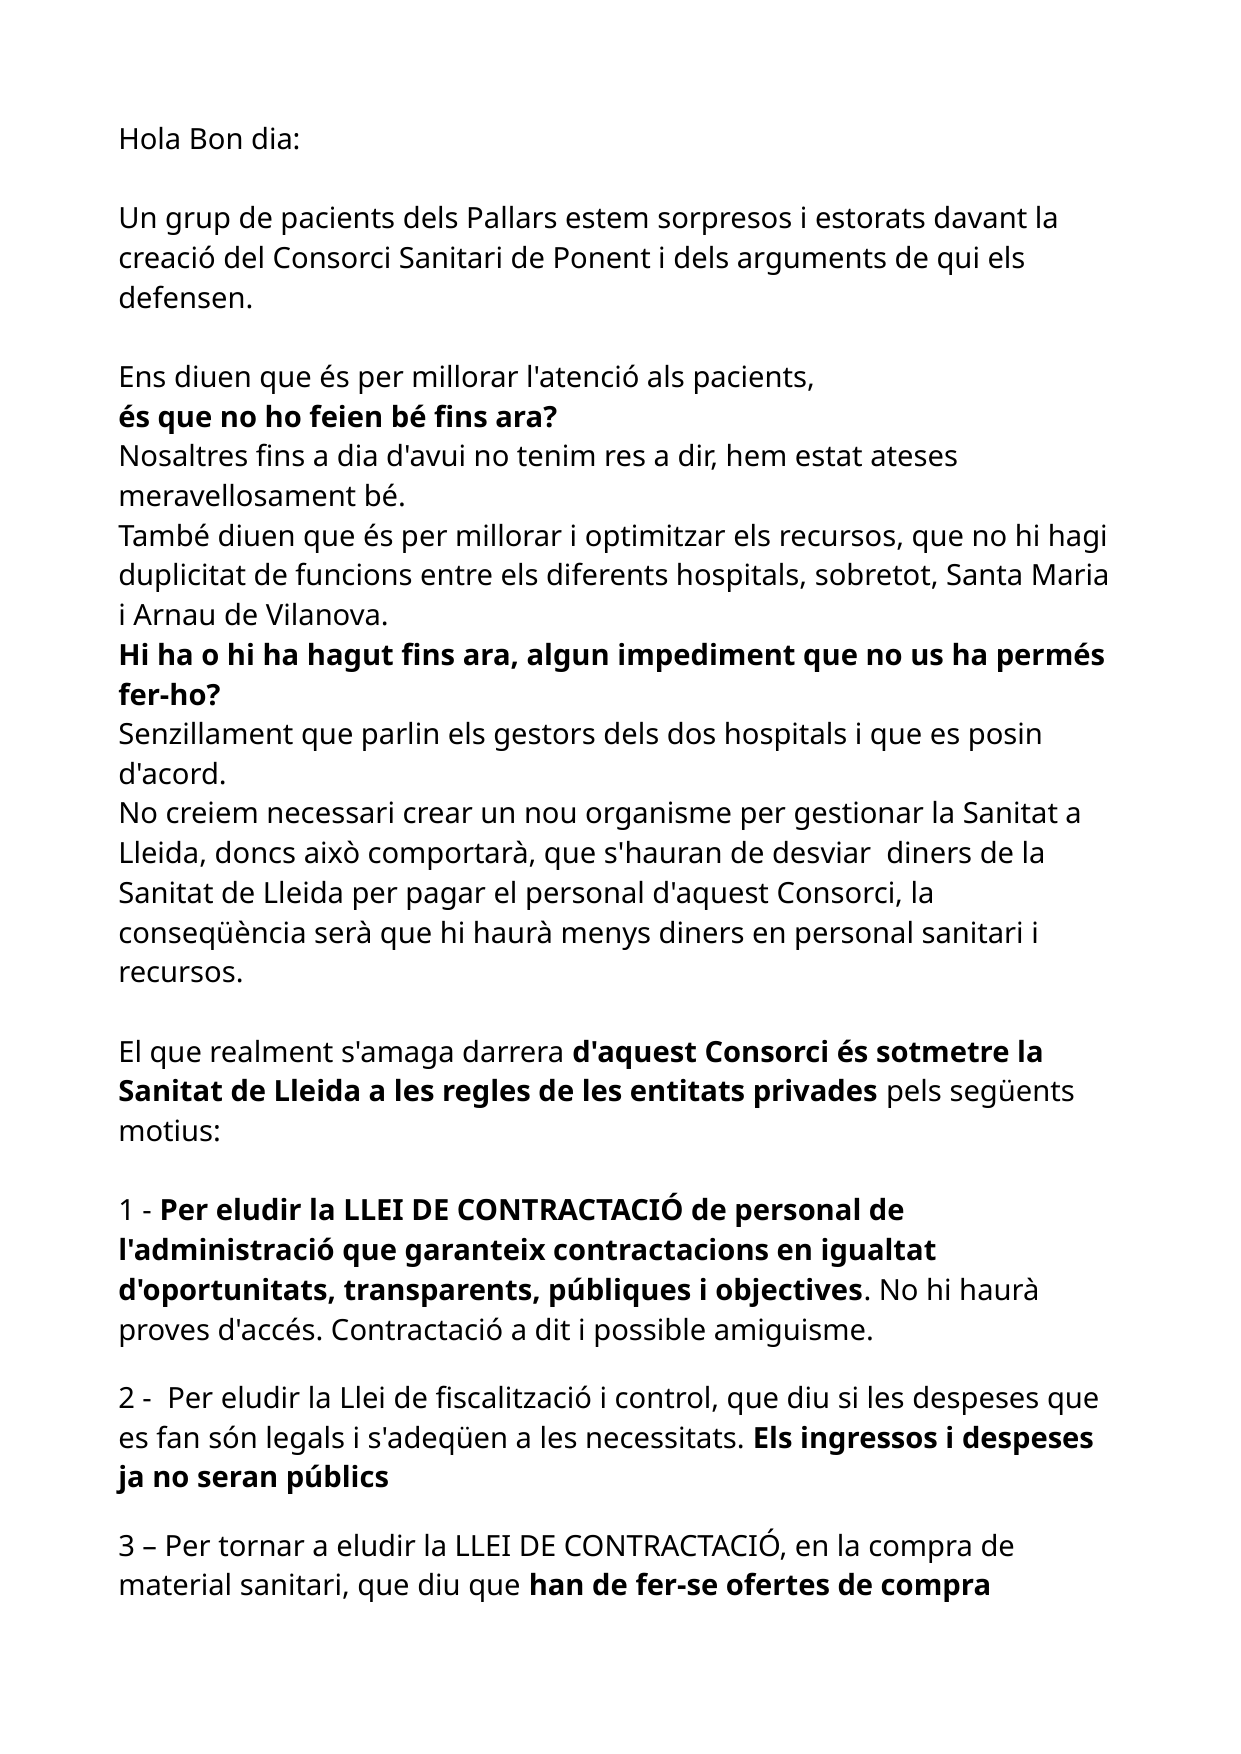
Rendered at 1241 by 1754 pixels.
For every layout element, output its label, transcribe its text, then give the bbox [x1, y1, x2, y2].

text és que no ho feien bé fins ara? [118, 396, 1122, 436]
text També diuen que és per millorar i optimitzar els recursos, que no hi hagi duplicitat de funcions entre els diferents hospitals, sobretot, Santa Maria i Arnau de Vilanova. [118, 515, 1122, 634]
text No creiem necessari crear un nou organisme per gestionar la Sanitat a Lleida, doncs això comportarà, que s'hauran de desviar diners de la Sanitat de Lleida per pagar el personal d'aquest Consorci, la conseqüència serà que hi haurà menys diners en personal sanitari i recursos. [118, 793, 1122, 991]
text Un grup de pacients dels Pallars estem sorpresos i estorats davant la creació del Consorci Sanitari de Ponent i dels arguments de qui els defensen. [118, 197, 1122, 317]
text Hi ha o hi ha hagut fins ara, algun impediment que no us ha permés fer-ho? [118, 634, 1122, 713]
text El que realment s'amaga darrera d'aquest Consorci és sotmetre la Sanitat de Lleida a les regles de les entitats privades pels següents motius: [118, 1031, 1122, 1150]
text Hola Bon dia: [118, 118, 1122, 158]
text 2 - Per eludir la Llei de fiscalització i control, que diu si les despeses que es fan són legals i s'adeqüen a les necessitats. Els ingressos i despeses ja no seran públics [118, 1377, 1122, 1496]
text Nosaltres fins a dia d'avui no tenim res a dir, hem estat ateses meravellosament bé. [118, 436, 1122, 515]
text Ens diuen que és per millorar l'atenció als pacients, [118, 356, 1122, 396]
text Senzillament que parlin els gestors dels dos hospitals i que es posin d'acord. [118, 713, 1122, 793]
text 1 - Per eludir la LLEI DE CONTRACTACIÓ de personal de l'administració que garanteix contractacions en igualtat d'oportunitats, transparents, públiques i objectives. No hi haurà proves d'accés. Contractació a dit i possible amiguisme. [118, 1190, 1122, 1348]
text 3 – Per tornar a eludir la LLEI DE CONTRACTACIÓ, en la compra de material sanitari, que diu que han de fer-se ofertes de compra [118, 1525, 1122, 1604]
